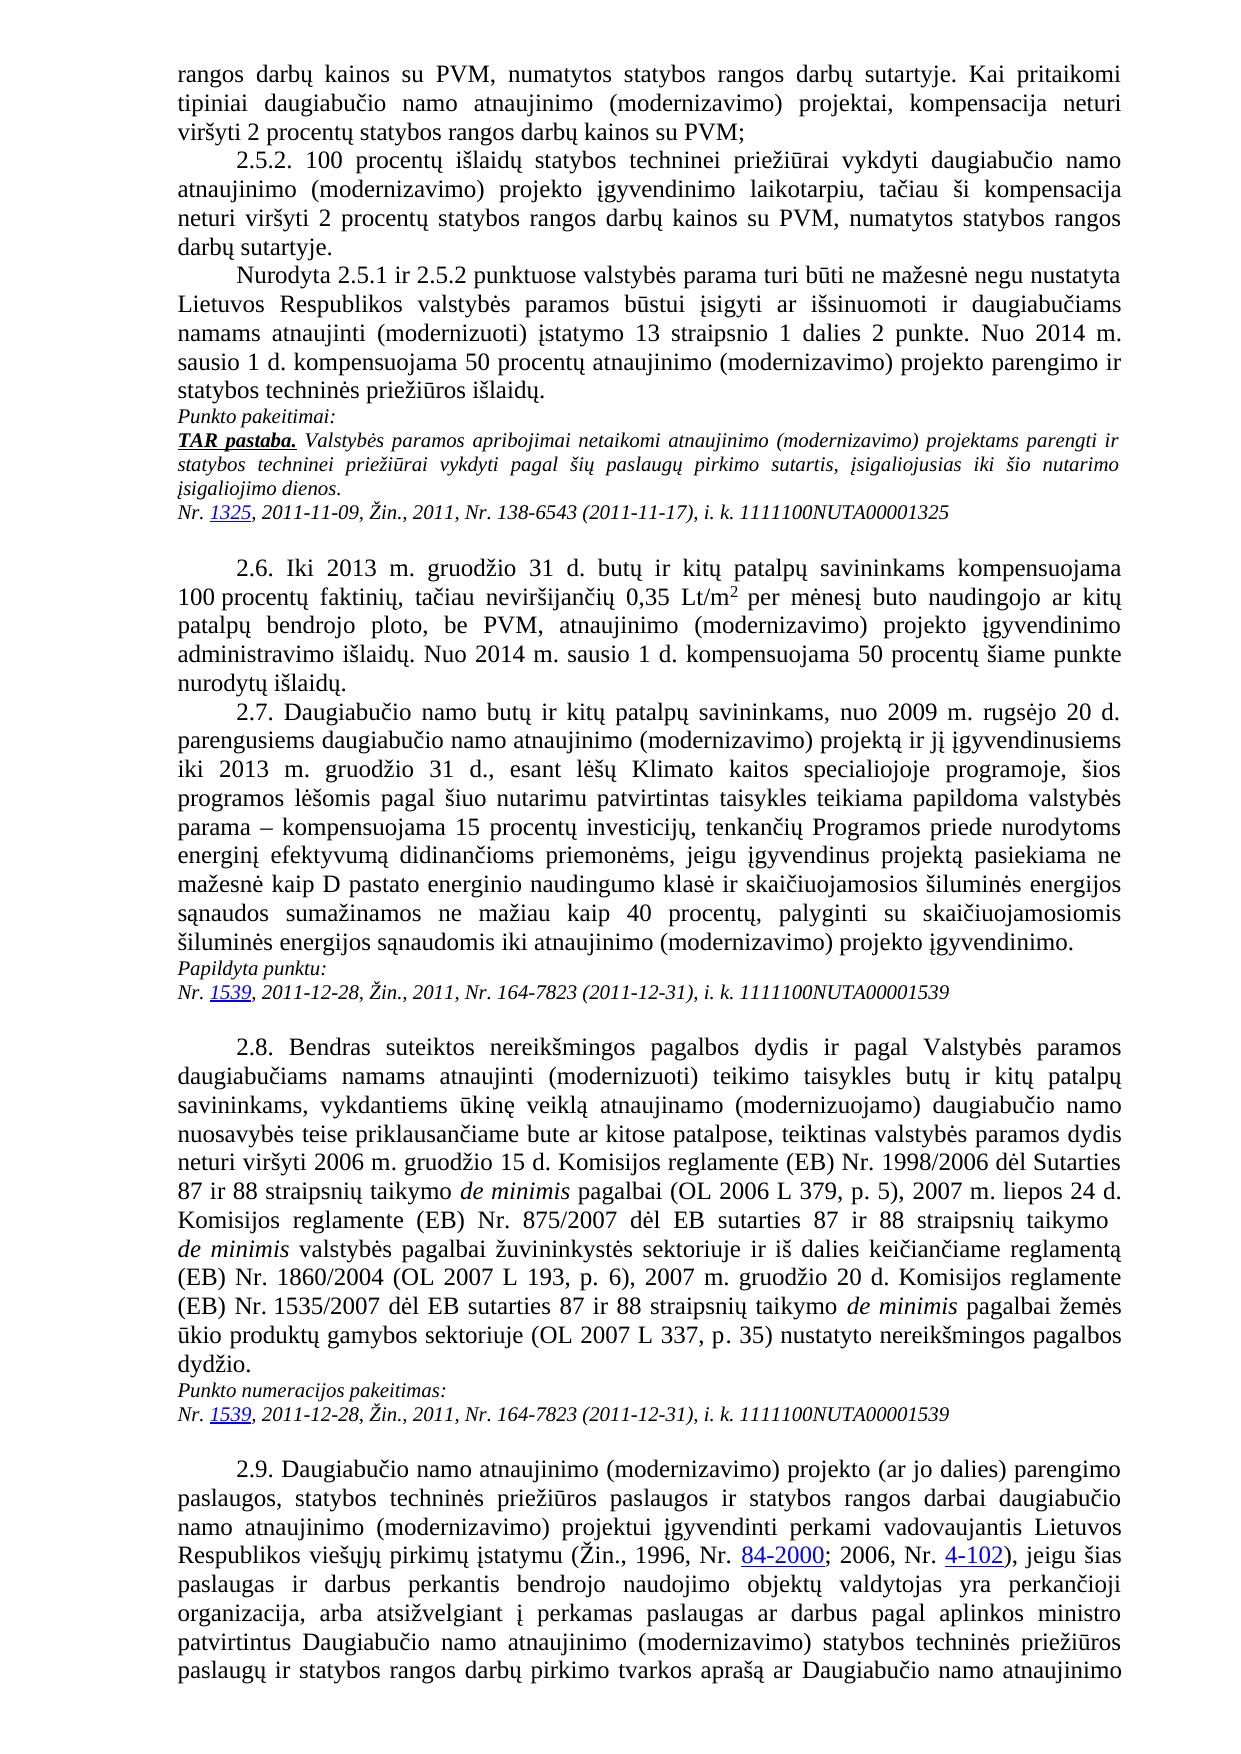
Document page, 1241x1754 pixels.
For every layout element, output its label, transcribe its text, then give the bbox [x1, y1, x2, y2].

text 2.8. Bendras suteiktos nereikšmingos pagalbos dydis ir pagal Valstybės paramos daugiabučiams namams atnaujinti (modernizuoti) teikimo taisykles butų ir kitų patalpų savininkams, vykdantiems ūkinę veiklą atnaujinamo (modernizuojamo) daugiabučio namo nuosavybės teise priklausančiame bute ar kitose patalpose, teiktinas valstybės paramos dydis neturi viršyti 2006 m. gruodžio 15 d. Komisijos reglamente (EB) Nr. 1998/2006 dėl Sutarties 87 ir 88 straipsnių taikymo de minimis pagalbai (OL 2006 L 379, p. 5), 2007 m. liepos 24 d. Komisijos reglamente (EB) Nr. 875/2007 dėl EB sutarties 87 ir 88 straipsnių taikymo de minimis valstybės pagalbai žuvininkystės sektoriuje ir iš dalies keičiančiame reglamentą (EB) Nr. 1860/2004 (OL 2007 L 193, p. 6), 2007 m. gruodžio 20 d. Komisijos reglamente (EB) Nr. 1535/2007 dėl EB sutarties 87 ir 88 straipsnių taikymo de minimis pagalbai žemės ūkio produktų gamybos sektoriuje (OL 2007 L 337, p. 35) nustatyto nereikšmingos pagalbos dydžio. [177, 1032, 1122, 1377]
text Nurodyta 2.5.1 ir 2.5.2 punktuose valstybės parama turi būti ne mažesnė negu nustatyta Lietuvos Respublikos valstybės paramos būstui įsigyti ar išsinuomoti ir daugiabučiams namams atnaujinti (modernizuoti) įstatymo 13 straipsnio 1 dalies 2 punkte. Nuo 2014 m. sausio 1 d. kompensuojama 50 procentų atnaujinimo (modernizavimo) projekto parengimo ir statybos techninės priežiūros išlaidų. [177, 260, 1122, 404]
text Punkto pakeitimai: [177, 404, 1122, 428]
text 2.6. Iki 2013 m. gruodžio 31 d. butų ir kitų patalpų savininkams kompensuojama 100 procentų faktinių, tačiau neviršijančių 0,35 Lt/m2 per mėnesį buto naudingojo ar kitų patalpų bendrojo ploto, be PVM, atnaujinimo (modernizavimo) projekto įgyvendinimo administravimo išlaidų. Nuo 2014 m. sausio 1 d. kompensuojama 50 procentų šiame punkte nurodytų išlaidų. [177, 553, 1122, 697]
text rangos darbų kainos su PVM, numatytos statybos rangos darbų sutartyje. Kai pritaikomi tipiniai daugiabučio namo atnaujinimo (modernizavimo) projektai, kompensacija neturi viršyti 2 procentų statybos rangos darbų kainos su PVM; [177, 59, 1122, 145]
text Papildyta punktu: [177, 956, 1122, 980]
text Nr. 1325, 2011-11-09, Žin., 2011, Nr. 138-6543 (2011-11-17), i. k. 1111100NUTA00001325 [177, 500, 1122, 524]
text 2.5.2. 100 procentų išlaidų statybos techninei priežiūrai vykdyti daugiabučio namo atnaujinimo (modernizavimo) projekto įgyvendinimo laikotarpiu, tačiau ši kompensacija neturi viršyti 2 procentų statybos rangos darbų kainos su PVM, numatytos statybos rangos darbų sutartyje. [177, 145, 1122, 260]
text 2.7. Daugiabučio namo butų ir kitų patalpų savininkams, nuo 2009 m. rugsėjo 20 d. parengusiems daugiabučio namo atnaujinimo (modernizavimo) projektą ir jį įgyvendinusiems iki 2013 m. gruodžio 31 d., esant lėšų Klimato kaitos specialiojoje programoje, šios programos lėšomis pagal šiuo nutarimu patvirtintas taisykles teikiama papildoma valstybės parama – kompensuojama 15 procentų investicijų, tenkančių Programos priede nurodytoms energinį efektyvumą didinančioms priemonėms, jeigu įgyvendinus projektą pasiekiama ne mažesnė kaip D pastato energinio naudingumo klasė ir skaičiuojamosios šiluminės energijos sąnaudos sumažinamos ne mažiau kaip 40 procentų, palyginti su skaičiuojamosiomis šiluminės energijos sąnaudomis iki atnaujinimo (modernizavimo) projekto įgyvendinimo. [177, 697, 1122, 956]
text Nr. 1539, 2011-12-28, Žin., 2011, Nr. 164-7823 (2011-12-31), i. k. 1111100NUTA00001539 [177, 980, 1122, 1004]
text 2.9. Daugiabučio namo atnaujinimo (modernizavimo) projekto (ar jo dalies) parengimo paslaugos, statybos techninės priežiūros paslaugos ir statybos rangos darbai daugiabučio namo atnaujinimo (modernizavimo) projektui įgyvendinti perkami vadovaujantis Lietuvos Respublikos viešųjų pirkimų įstatymu (Žin., 1996, Nr. 84-2000; 2006, Nr. 4-102), jeigu šias paslaugas ir darbus perkantis bendrojo naudojimo objektų valdytojas yra perkančioji organizacija, arba atsižvelgiant į perkamas paslaugas ar darbus pagal aplinkos ministro patvirtintus Daugiabučio namo atnaujinimo (modernizavimo) statybos techninės priežiūros paslaugų ir statybos rangos darbų pirkimo tvarkos aprašą ar Daugiabučio namo atnaujinimo [177, 1454, 1122, 1684]
text TAR pastaba. Valstybės paramos apribojimai netaikomi atnaujinimo (modernizavimo) projektams parengti ir statybos techninei priežiūrai vykdyti pagal šių paslaugų pirkimo sutartis, įsigaliojusias iki šio nutarimo įsigaliojimo dienos. [177, 428, 1122, 500]
text Punkto numeracijos pakeitimas: [177, 1377, 1122, 1402]
text Nr. 1539, 2011-12-28, Žin., 2011, Nr. 164-7823 (2011-12-31), i. k. 1111100NUTA00001539 [177, 1402, 1122, 1426]
